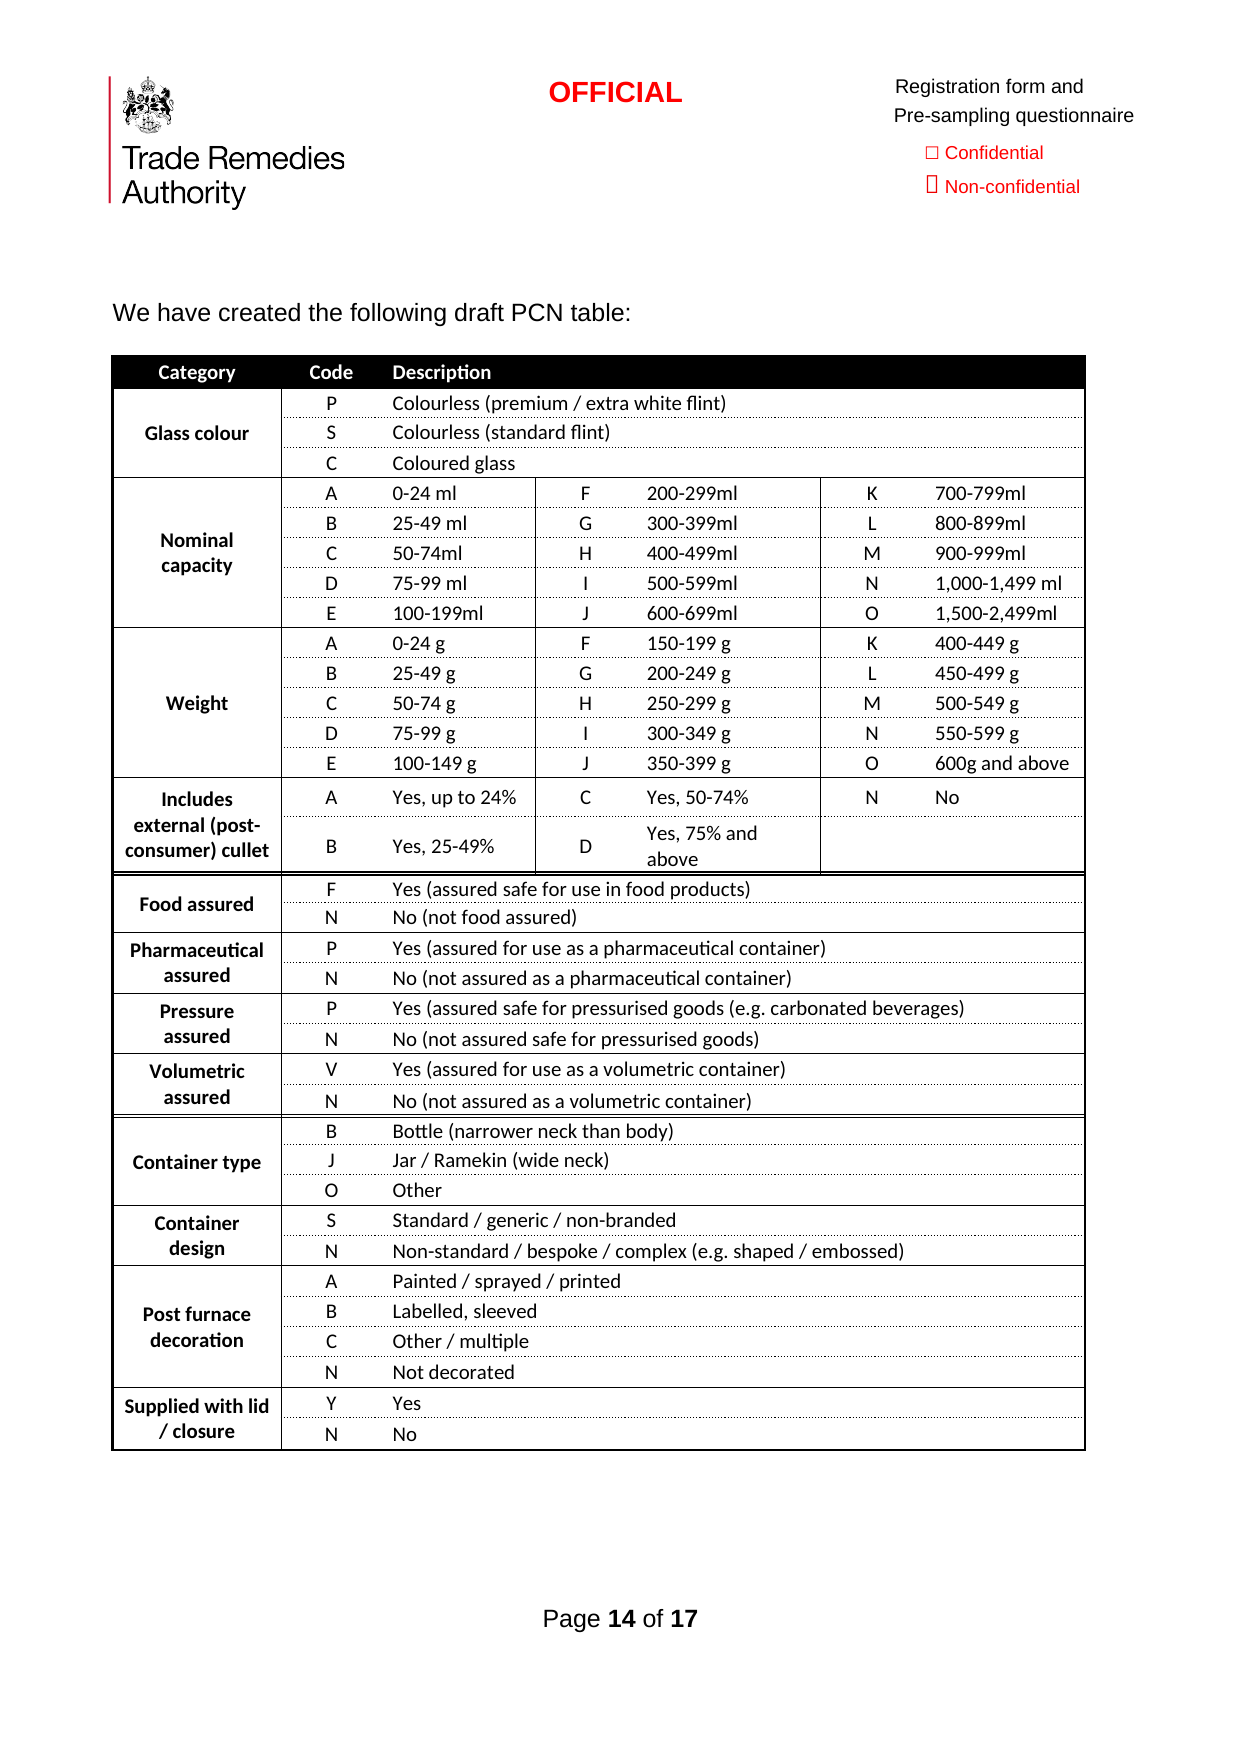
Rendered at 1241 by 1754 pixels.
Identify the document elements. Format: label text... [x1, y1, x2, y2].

table_cell I [536, 567, 635, 597]
table_cell Yes, up to 24% [381, 778, 535, 816]
table_cell Weight [114, 628, 281, 777]
table_cell C [282, 447, 381, 477]
table_cell F [536, 628, 635, 657]
table_cell Y [282, 1388, 381, 1417]
table_cell Jar / Ramekin (wide neck) [381, 1144, 1084, 1174]
table_cell C [282, 687, 381, 717]
table_header Description [381, 357, 1084, 386]
table_cell 350-399 g [635, 747, 820, 777]
table_cell 250-299 g [635, 687, 820, 717]
table_cell 600-699ml [635, 597, 820, 627]
table_header Code [281, 357, 381, 386]
table_cell Yes, 50-74% [635, 778, 820, 816]
table_cell 75-99 ml [381, 567, 535, 597]
table_cell 50-74 g [381, 687, 535, 717]
table_cell D [536, 816, 635, 871]
table_cell P [282, 994, 381, 1023]
table_cell 450-499 g [924, 657, 1084, 687]
table_cell I [536, 717, 635, 747]
table_cell M [821, 687, 924, 717]
table_cell 50-74ml [381, 537, 535, 567]
table_cell Nominal capacity [114, 478, 281, 627]
table_cell Bottle (narrower neck than body) [381, 1118, 1084, 1144]
table_cell No [381, 1417, 1084, 1448]
table_cell C [282, 1326, 381, 1356]
table_cell V [282, 1054, 381, 1083]
table_cell H [536, 687, 635, 717]
table_cell A [282, 1266, 381, 1296]
table_cell M [821, 537, 924, 567]
table_cell Colourless (premium / extra white flint) [381, 389, 1084, 417]
table_cell P [282, 933, 381, 962]
table_cell [924, 816, 1084, 871]
table_cell C [282, 537, 381, 567]
table_cell 900-999ml [924, 537, 1084, 567]
table_cell N [282, 1417, 381, 1448]
table_cell S [282, 1206, 381, 1235]
table_cell Coloured glass [381, 447, 1084, 477]
table_cell Painted / sprayed / printed [381, 1266, 1084, 1296]
table_cell No (not assured as a volumetric container) [381, 1084, 1084, 1114]
table_cell [821, 816, 924, 871]
table_cell 25-49 g [381, 657, 535, 687]
table_cell 700-799ml [924, 478, 1084, 507]
table_cell Supplied with lid / closure [114, 1388, 281, 1448]
table_cell J [282, 1144, 381, 1174]
table_cell 100-149 g [381, 747, 535, 777]
table_cell S [282, 417, 381, 447]
table_cell Yes (assured safe for pressurised goods (e.g. carbonated beverages) [381, 994, 1084, 1023]
table_cell O [282, 1174, 381, 1205]
table_cell No (not food assured) [381, 902, 1084, 932]
table_cell Not decorated [381, 1356, 1084, 1387]
table_cell B [282, 657, 381, 687]
table_cell 500-599ml [635, 567, 820, 597]
table_cell A [282, 478, 381, 507]
table_cell Volumetric assured [114, 1054, 281, 1114]
table_cell F [536, 478, 635, 507]
table_cell Container design [114, 1206, 281, 1265]
table_cell A [282, 628, 381, 657]
table_cell K [821, 478, 924, 507]
table_cell N [821, 717, 924, 747]
table_cell Yes (assured for use as a pharmaceutical container) [381, 933, 1084, 962]
table_cell 800-899ml [924, 507, 1084, 537]
table_cell P [282, 389, 381, 417]
table_cell 0-24 ml [381, 478, 535, 507]
table_cell Other / multiple [381, 1326, 1084, 1356]
table_cell O [821, 747, 924, 777]
table_cell Standard / generic / non-branded [381, 1206, 1084, 1235]
table_cell G [536, 657, 635, 687]
table_cell L [821, 507, 924, 537]
table_cell Food assured [114, 876, 281, 932]
table_cell 500-549 g [924, 687, 1084, 717]
table_cell Colourless (standard flint) [381, 417, 1084, 447]
table_cell N [282, 962, 381, 992]
table_cell Yes (assured for use as a volumetric container) [381, 1054, 1084, 1083]
table_cell Yes [381, 1388, 1084, 1417]
table_cell E [282, 597, 381, 627]
table_cell J [536, 597, 635, 627]
table_cell N [282, 1023, 381, 1053]
table_cell 100-199ml [381, 597, 535, 627]
table_cell Includes external (post-consumer) cullet [114, 778, 281, 871]
table_cell B [282, 1296, 381, 1326]
table_cell B [282, 507, 381, 537]
table_cell No [924, 778, 1084, 816]
table_cell 1,500-2,499ml [924, 597, 1084, 627]
table_cell Yes (assured safe for use in food products) [381, 876, 1084, 902]
table_cell No (not assured safe for pressurised goods) [381, 1023, 1084, 1053]
table_cell F [282, 876, 381, 902]
table_cell Yes, 75% and above [635, 816, 820, 871]
table_cell K [821, 628, 924, 657]
table_cell Container type [114, 1118, 281, 1205]
table_cell G [536, 507, 635, 537]
table_cell 400-449 g [924, 628, 1084, 657]
table_cell J [536, 747, 635, 777]
table_cell 200-299ml [635, 478, 820, 507]
table_cell O [821, 597, 924, 627]
table_cell 75-99 g [381, 717, 535, 747]
table_cell 25-49 ml [381, 507, 535, 537]
table_cell Post furnace decoration [114, 1266, 281, 1387]
table_cell Pressure assured [114, 994, 281, 1053]
table_cell 1,000-1,499 ml [924, 567, 1084, 597]
table_cell 0-24 g [381, 628, 535, 657]
table_cell No (not assured as a pharmaceutical container) [381, 962, 1084, 992]
table_cell Non-standard / bespoke / complex (e.g. shaped / embossed) [381, 1235, 1084, 1265]
table_cell D [282, 717, 381, 747]
table_cell N [821, 567, 924, 597]
table_cell L [821, 657, 924, 687]
table_cell 200-249 g [635, 657, 820, 687]
table_cell H [536, 537, 635, 567]
table_header Category [114, 357, 281, 386]
table_cell 550-599 g [924, 717, 1084, 747]
text We have created the following draft PCN table: [112, 298, 1128, 326]
table_cell B [282, 1118, 381, 1144]
table_cell A [282, 778, 381, 816]
table_cell 300-349 g [635, 717, 820, 747]
table_cell E [282, 747, 381, 777]
table_cell N [282, 1356, 381, 1387]
table_cell 600g and above [924, 747, 1084, 777]
table_cell N [282, 1235, 381, 1265]
table_cell N [282, 902, 381, 932]
table_cell Yes, 25-49% [381, 816, 535, 871]
table_cell N [821, 778, 924, 816]
table_cell Other [381, 1174, 1084, 1205]
table_cell 150-199 g [635, 628, 820, 657]
table_cell Pharmaceutical assured [114, 933, 281, 992]
table_cell B [282, 816, 381, 871]
table_cell 300-399ml [635, 507, 820, 537]
table_cell Labelled, sleeved [381, 1296, 1084, 1326]
table_cell 400-499ml [635, 537, 820, 567]
table_cell D [282, 567, 381, 597]
table_cell C [536, 778, 635, 816]
table_cell Glass colour [114, 389, 281, 477]
table_cell N [282, 1084, 381, 1114]
